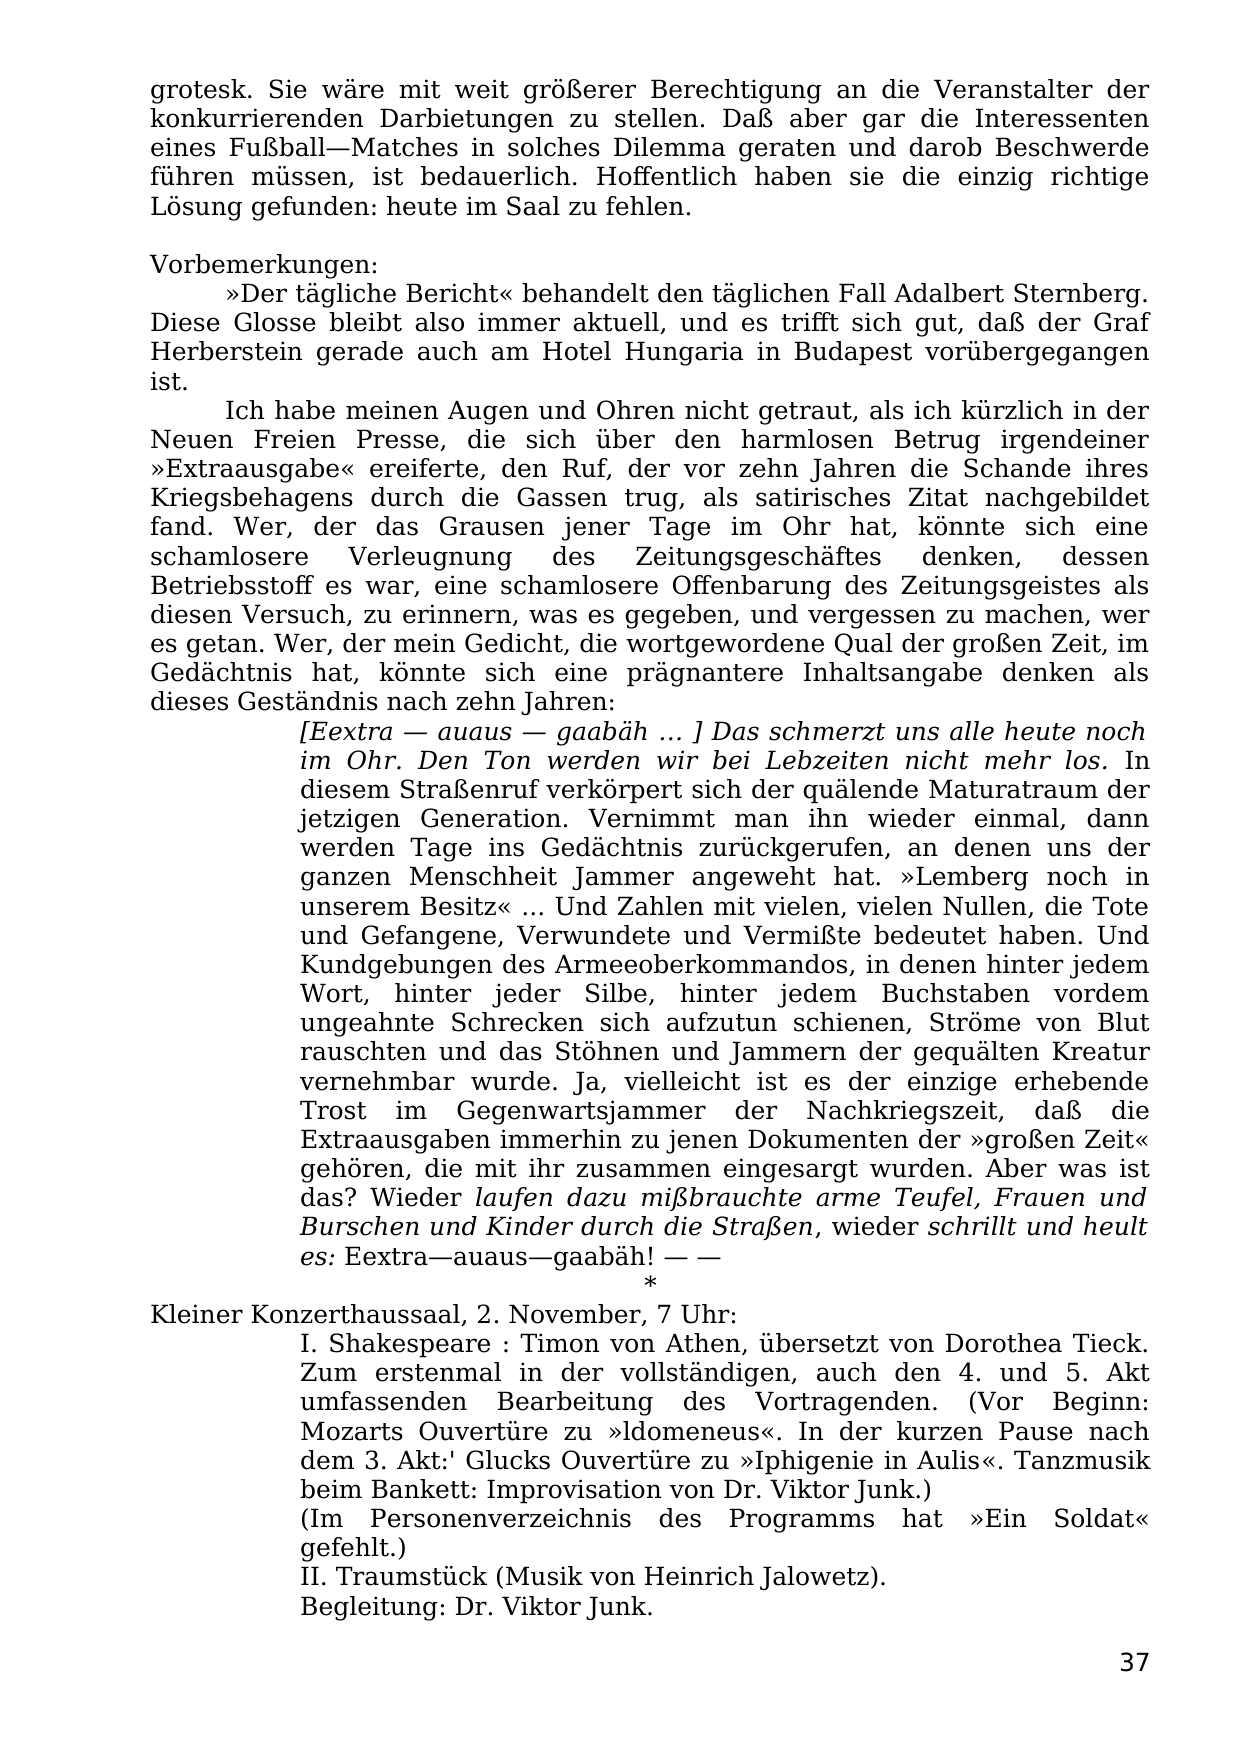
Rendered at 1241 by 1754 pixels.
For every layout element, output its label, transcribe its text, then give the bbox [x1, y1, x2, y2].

text [Eextra — auaus — gaabäh … ] Das schmerzt uns alle heute noch im Ohr. Den Ton werden wir bei Lebzeiten nicht mehr los. In diesem Straßenruf verkörpert sich der quälende Maturatraum der jetzigen Generation. Vernimmt man ihn wieder einmal, dann werden Tage ins Gedächtnis zurückgerufen, an denen uns der ganzen Menschheit Jammer angeweht hat. »Lemberg noch in unserem Besitz« ... Und Zahlen mit vielen, vielen Nullen, die Tote und Gefangene, Verwundete und Vermißte bedeutet haben. Und Kundgebungen des Armeeoberkommandos, in denen hinter jedem Wort, hinter jeder Silbe, hinter jedem Buchstaben vordem ungeahnte Schrecken sich aufzutun schienen, Ströme von Blut rauschten und das Stöhnen und Jammern der gequälten Kreatur vernehmbar wurde. Ja, vielleicht ist es der einzige erhebende Trost im Gegenwartsjammer der Nachkriegszeit, daß die Extraausgaben immerhin zu jenen Dokumenten der »großen Zeit« gehören, die mit ihr zusammen eingesargt wurden. Aber was ist das? Wieder laufen dazu mißbrauchte arme Teufel, Frauen und Burschen und Kinder durch die Straßen, wieder schrillt und heult es: Eextra—auaus—gaabäh! — — [300, 717, 1151, 1271]
text Kleiner Konzerthaussaal, 2. November, 7 Uhr: [150, 1300, 1151, 1329]
text (Im Personenverzeichnis des Programms hat »Ein Soldat« gefehlt.) [300, 1504, 1151, 1562]
text »Der tägliche Bericht« behandelt den täglichen Fall Adalbert Sternberg. Diese Glosse bleibt also immer aktuell, und es trifft sich gut, daß der Graf Herberstein gerade auch am Hotel Hungaria in Budapest vorübergegangen ist. [150, 279, 1151, 396]
text I. Shakespeare : Timon von Athen, übersetzt von Dorothea Tieck. Zum erstenmal in der vollständigen, auch den 4. und 5. Akt umfassenden Bearbeitung des Vortragenden. (Vor Beginn: Mozarts Ouvertüre zu »ldomeneus«. In der kurzen Pause nach dem 3. Akt:' Glucks Ouvertüre zu »Iphigenie in Aulis«. Tanzmusik beim Bankett: Improvisation von Dr. Viktor Junk.) [300, 1329, 1151, 1504]
text II. Traumstück (Musik von Heinrich Jalowetz). [300, 1562, 1151, 1592]
text Begleitung: Dr. Viktor Junk. [300, 1592, 1151, 1621]
text Ich habe meinen Augen und Ohren nicht getraut, als ich kürzlich in der Neuen Freien Presse, die sich über den harmlosen Betrug irgendeiner »Extraausgabe« ereiferte, den Ruf, der vor zehn Jahren die Schande ihres Kriegsbehagens durch die Gassen trug, als satirisches Zitat nachgebildet fand. Wer, der das Grausen jener Tage im Ohr hat, könnte sich eine schamlosere Verleugnung des Zeitungsgeschäftes denken, dessen Betriebsstoff es war, eine schamlosere Offenbarung des Zeitungsgeistes als diesen Versuch, zu erinnern, was es gegeben, und vergessen zu machen, wer es getan. Wer, der mein Gedicht, die wortgewordene Qual der großen Zeit, im Gedächtnis hat, könnte sich eine prägnantere Inhaltsangabe denken als dieses Geständnis nach zehn Jahren: [150, 396, 1151, 717]
text Vorbemerkungen: [150, 250, 1151, 279]
text * [150, 1271, 1151, 1300]
text grotesk. Sie wäre mit weit größerer Berechtigung an die Veranstalter der konkurrierenden Darbietungen zu stellen. Daß aber gar die Interessenten eines Fußball—Matches in solches Dilemma geraten und darob Beschwerde führen müssen, ist bedauerlich. Hoffentlich haben sie die einzig richtige Lösung gefunden: heute im Saal zu fehlen. [150, 75, 1151, 221]
